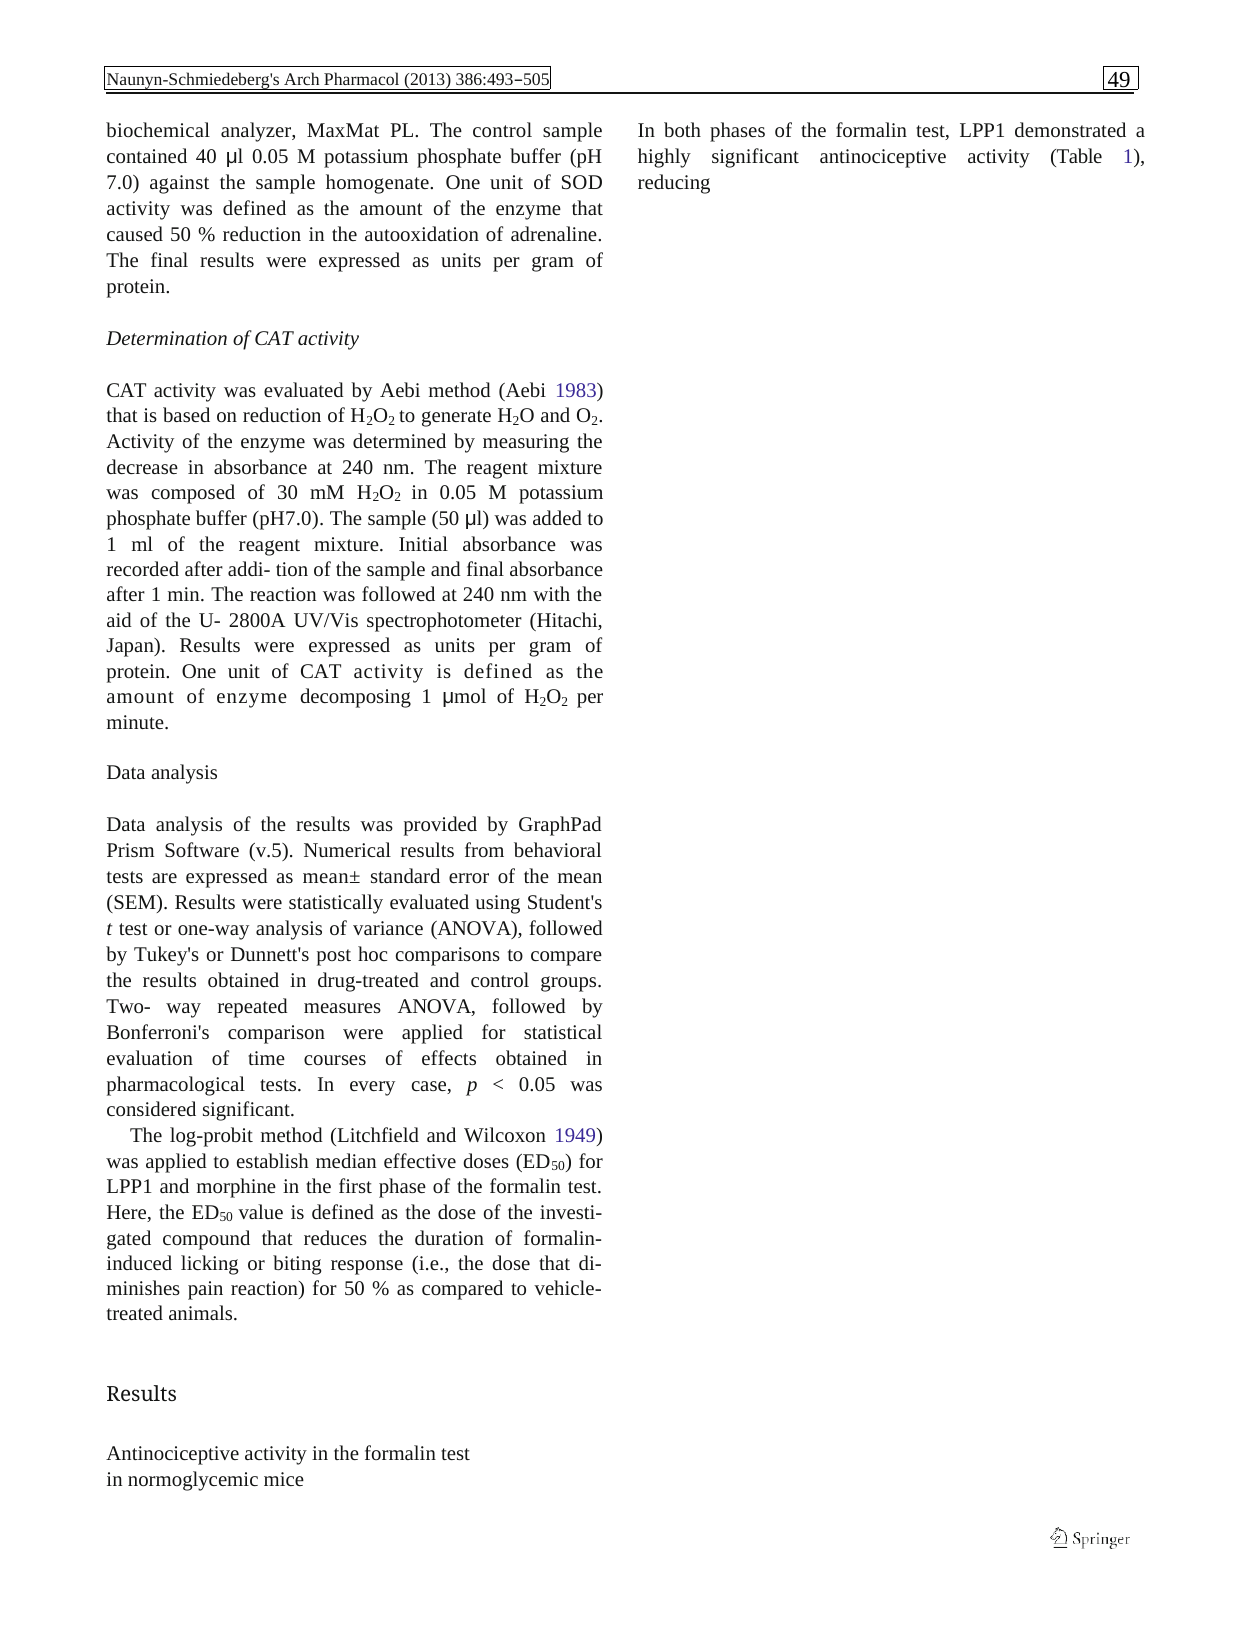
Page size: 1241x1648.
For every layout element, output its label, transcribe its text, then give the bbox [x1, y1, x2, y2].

text CAT activity was evaluated by Aebi method (Aebi 1983) that is based on reduction of H2O2 to generate H2O and O2. Activity of the enzyme was determined by measuring the decrease in absorbance at 240 nm. The reagent mixture was composed of 30 mM H2O2 in 0.05 M potassium phosphate buffer (pH7.0). The sample (50 μl) was added to 1 ml of the reagent mixture. Initial absorbance was recorded after addi- tion of the sample and final absorbance after 1 min. The reaction was followed at 240 nm with the aid of the U- 2800A UV/Vis spectrophotometer (Hitachi, Japan). Results were expressed as units per gram of protein. One unit of CAT activity is defined as the amount of enzyme decomposing 1 μmol of H2O2 per minute. [106, 378, 603, 734]
text Data analysis [106, 760, 603, 784]
text Antinociceptive activity in the formalin test in normoglycemic mice [106, 1441, 472, 1491]
text Results [106, 1379, 603, 1407]
text Data analysis of the results was provided by GraphPad Prism Software (v.5). Numerical results from behavioral tests are expressed as mean± standard error of the mean (SEM). Results were statistically evaluated using Student's t test or one-way analysis of variance (ANOVA), followed by Tukey's or Dunnett's post hoc comparisons to compare the results obtained in drug-treated and control groups. Two- way repeated measures ANOVA, followed by Bonferroni's comparison were applied for statistical evaluation of time courses of effects obtained in pharmacological tests. In every case, p < 0.05 was considered significant. [106, 812, 603, 1121]
text The log-probit method (Litchfield and Wilcoxon 1949) was applied to establish median effective doses (ED50) for LPP1 and morphine in the first phase of the formalin test. Here, the ED50 value is defined as the dose of the investi- gated compound that reduces the duration of formalin- induced licking or biting response (i.e., the dose that di- minishes pain reaction) for 50 % as compared to vehicle- treated animals. [106, 1123, 603, 1325]
picture [1073, 1532, 1130, 1549]
text biochemical analyzer, MaxMat PL. The control sample contained 40 μl 0.05 M potassium phosphate buffer (pH 7.0) against the sample homogenate. One unit of SOD activity was defined as the amount of the enzyme that caused 50 % reduction in the autooxidation of adrenaline. The final results were expressed as units per gram of protein. [106, 118, 603, 298]
text Determination of CAT activity [106, 326, 603, 350]
text In both phases of the formalin test, LPP1 demonstrated a highly significant antinociceptive activity (Table 1), reducing [637, 118, 1146, 194]
picture [1050, 1527, 1068, 1548]
